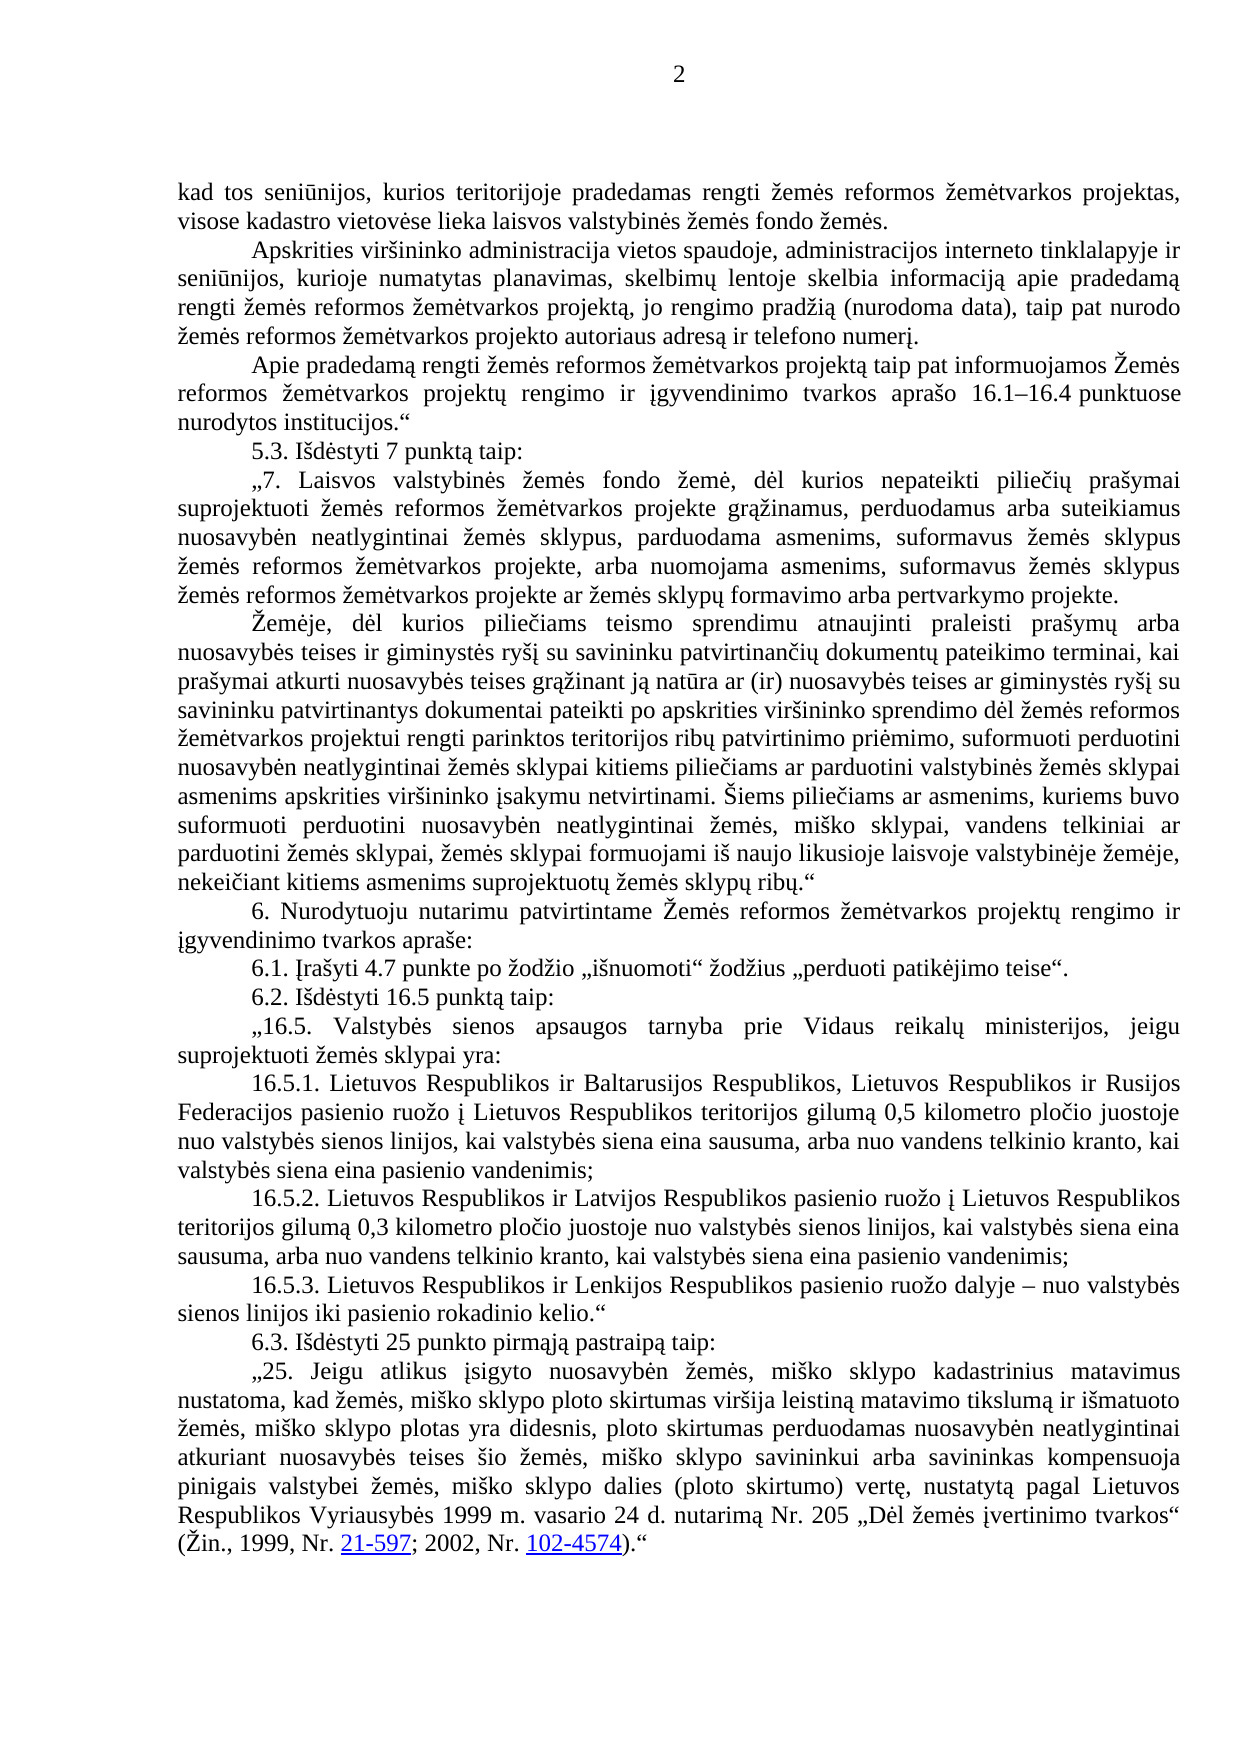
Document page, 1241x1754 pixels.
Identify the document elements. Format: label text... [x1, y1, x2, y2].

text „7. Laisvos valstybinės žemės fondo žemė, dėl kurios nepateikti piliečių prašymai suprojektuoti žemės reformos žemėtvarkos projekte grąžinamus, perduodamus arba suteikiamus nuosavybėn neatlygintinai žemės sklypus, parduodama asmenims, suformavus žemės sklypus žemės reformos žemėtvarkos projekte, arba nuomojama asmenims, suformavus žemės sklypus žemės reformos žemėtvarkos projekte ar žemės sklypų formavimo arba pertvarkymo projekte. [177, 465, 1181, 608]
text „25. Jeigu atlikus įsigyto nuosavybėn žemės, miško sklypo kadastrinius matavimus nustatoma, kad žemės, miško sklypo ploto skirtumas viršija leistiną matavimo tikslumą ir išmatuoto žemės, miško sklypo plotas yra didesnis, ploto skirtumas perduodamas nuosavybėn neatlygintinai atkuriant nuosavybės teises šio žemės, miško sklypo savininkui arba savininkas kompensuoja pinigais valstybei žemės, miško sklypo dalies (ploto skirtumo) vertę, nustatytą pagal Lietuvos Respublikos Vyriausybės 1999 m. vasario 24 d. nutarimą Nr. 205 „Dėl žemės įvertinimo tvarkos“ (Žin., 1999, Nr. 21-597; 2002, Nr. 102-4574).“ [177, 1356, 1181, 1557]
text 6.3. Išdėstyti 25 punkto pirmąją pastraipą taip: [177, 1327, 1181, 1356]
text kad tos seniūnijos, kurios teritorijoje pradedamas rengti žemės reformos žemėtvarkos projektas, visose kadastro vietovėse lieka laisvos valstybinės žemės fondo žemės. [177, 177, 1181, 235]
text 16.5.3. Lietuvos Respublikos ir Lenkijos Respublikos pasienio ruožo dalyje – nuo valstybės sienos linijos iki pasienio rokadinio kelio.“ [177, 1270, 1181, 1327]
text 16.5.2. Lietuvos Respublikos ir Latvijos Respublikos pasienio ruožo į Lietuvos Respublikos teritorijos gilumą 0,3 kilometro pločio juostoje nuo valstybės sienos linijos, kai valstybės siena eina sausuma, arba nuo vandens telkinio kranto, kai valstybės siena eina pasienio vandenimis; [177, 1183, 1181, 1270]
text 6. Nurodytuoju nutarimu patvirtintame Žemės reformos žemėtvarkos projektų rengimo ir įgyvendinimo tvarkos apraše: [177, 896, 1181, 953]
text Apskrities viršininko administracija vietos spaudoje, administracijos interneto tinklalapyje ir seniūnijos, kurioje numatytas planavimas, skelbimų lentoje skelbia informaciją apie pradedamą rengti žemės reformos žemėtvarkos projektą, jo rengimo pradžią (nurodoma data), taip pat nurodo žemės reformos žemėtvarkos projekto autoriaus adresą ir telefono numerį. [177, 235, 1181, 350]
text 5.3. Išdėstyti 7 punktą taip: [177, 436, 1181, 465]
text „16.5. Valstybės sienos apsaugos tarnyba prie Vidaus reikalų ministerijos, jeigu suprojektuoti žemės sklypai yra: [177, 1011, 1181, 1068]
text 6.1. Įrašyti 4.7 punkte po žodžio „išnuomoti“ žodžius „perduoti patikėjimo teise“. [177, 953, 1181, 982]
text Žemėje, dėl kurios piliečiams teismo sprendimu atnaujinti praleisti prašymų arba nuosavybės teises ir giminystės ryšį su savininku patvirtinančių dokumentų pateikimo terminai, kai prašymai atkurti nuosavybės teises grąžinant ją natūra ar (ir) nuosavybės teises ar giminystės ryšį su savininku patvirtinantys dokumentai pateikti po apskrities viršininko sprendimo dėl žemės reformos žemėtvarkos projektui rengti parinktos teritorijos ribų patvirtinimo priėmimo, suformuoti perduotini nuosavybėn neatlygintinai žemės sklypai kitiems piliečiams ar parduotini valstybinės žemės sklypai asmenims apskrities viršininko įsakymu netvirtinami. Šiems piliečiams ar asmenims, kuriems buvo suformuoti perduotini nuosavybėn neatlygintinai žemės, miško sklypai, vandens telkiniai ar parduotini žemės sklypai, žemės sklypai formuojami iš naujo likusioje laisvoje valstybinėje žemėje, nekeičiant kitiems asmenims suprojektuotų žemės sklypų ribų.“ [177, 608, 1181, 896]
text Apie pradedamą rengti žemės reformos žemėtvarkos projektą taip pat informuojamos Žemės reformos žemėtvarkos projektų rengimo ir įgyvendinimo tvarkos aprašo 16.1–16.4 punktuose nurodytos institucijos.“ [177, 350, 1181, 436]
text 16.5.1. Lietuvos Respublikos ir Baltarusijos Respublikos, Lietuvos Respublikos ir Rusijos Federacijos pasienio ruožo į Lietuvos Respublikos teritorijos gilumą 0,5 kilometro pločio juostoje nuo valstybės sienos linijos, kai valstybės siena eina sausuma, arba nuo vandens telkinio kranto, kai valstybės siena eina pasienio vandenimis; [177, 1068, 1181, 1183]
text 6.2. Išdėstyti 16.5 punktą taip: [177, 982, 1181, 1011]
